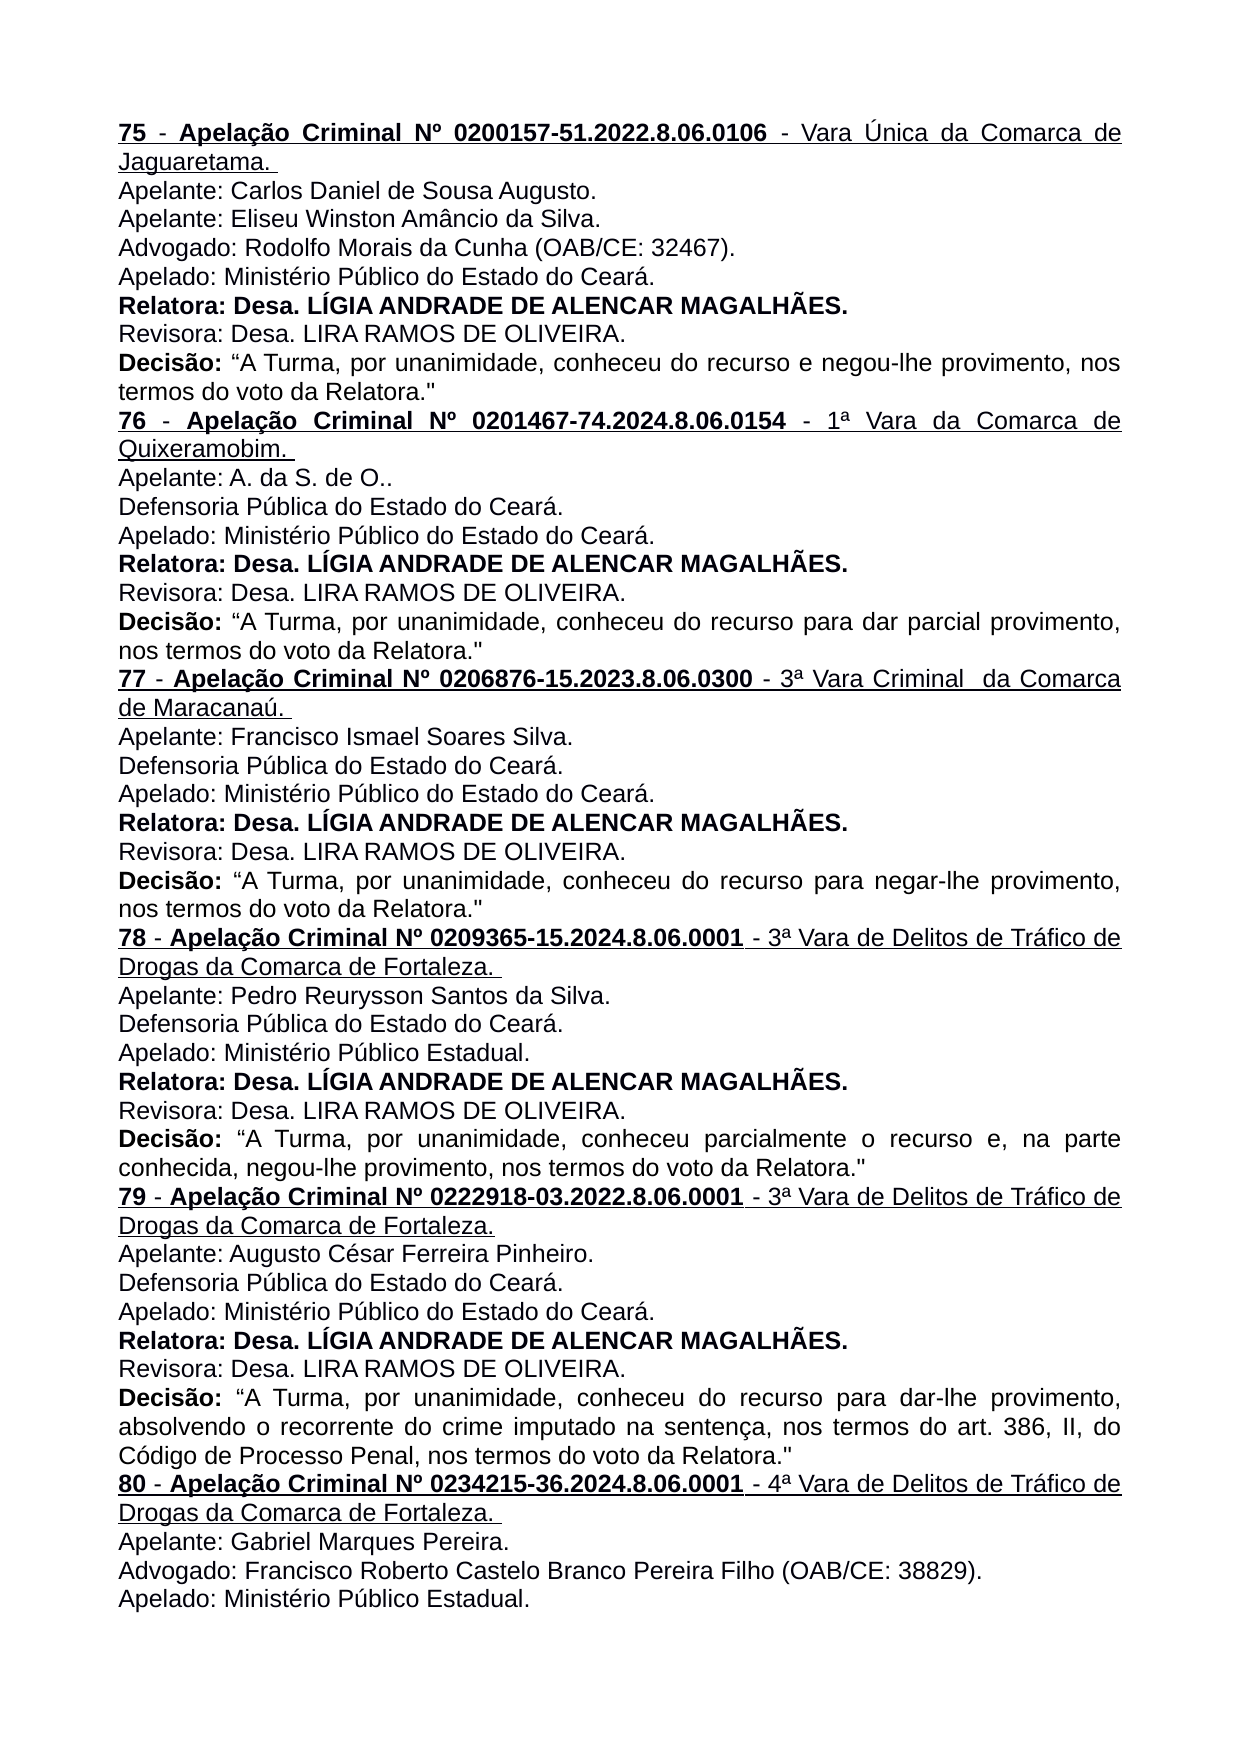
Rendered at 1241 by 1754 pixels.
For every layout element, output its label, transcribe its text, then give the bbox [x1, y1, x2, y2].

text Apelante: Carlos Daniel de Sousa Augusto. [118, 176, 1122, 204]
text Defensoria Pública do Estado do Ceará. [118, 1009, 1122, 1038]
text Advogado: Francisco Roberto Castelo Branco Pereira Filho (OAB/CE: 38829). [118, 1556, 1122, 1584]
text Defensoria Pública do Estado do Ceará. [118, 492, 1122, 521]
text Decisão: “A Turma, por unanimidade, conheceu do recurso para dar parcial provimento, nos termos do voto da Relatora." [118, 607, 1122, 664]
text Drogas da Comarca de Fortaleza. [118, 1208, 1122, 1239]
text Defensoria Pública do Estado do Ceará. [118, 751, 1122, 779]
text Relatora: Desa. LÍGIA ANDRADE DE ALENCAR MAGALHÃES. [118, 549, 1122, 578]
text Apelante: Augusto César Ferreira Pinheiro. [118, 1239, 1122, 1268]
text Drogas da Comarca de Fortaleza. [118, 1495, 1122, 1527]
text Drogas da Comarca de Fortaleza. [118, 949, 1122, 981]
text Defensoria Pública do Estado do Ceará. [118, 1268, 1122, 1297]
text Apelado: Ministério Público Estadual. [118, 1584, 1122, 1613]
text Apelante: A. da S. de O.. [118, 463, 1122, 492]
text Revisora: Desa. LIRA RAMOS DE OLIVEIRA. [118, 1096, 1122, 1124]
text 77 - Apelação Criminal Nº 0206876-15.2023.8.06.0300 - 3ª Vara Criminal da Comarca de Maracanaú. [118, 664, 1122, 722]
text Apelado: Ministério Público do Estado do Ceará. [118, 521, 1122, 549]
text 76 - Apelação Criminal Nº 0201467-74.2024.8.06.0154 - 1ª Vara da Comarca de [118, 406, 1122, 431]
text 80 - Apelação Criminal Nº 0234215-36.2024.8.06.0001 - 4ª Vara de Delitos de Tráfico de [118, 1469, 1122, 1494]
text Relatora: Desa. LÍGIA ANDRADE DE ALENCAR MAGALHÃES. [118, 1067, 1122, 1096]
text Revisora: Desa. LIRA RAMOS DE OLIVEIRA. [118, 578, 1122, 607]
text Relatora: Desa. LÍGIA ANDRADE DE ALENCAR MAGALHÃES. [118, 291, 1122, 319]
text Apelado: Ministério Público do Estado do Ceará. [118, 779, 1122, 808]
text 79 - Apelação Criminal Nº 0222918-03.2022.8.06.0001 - 3ª Vara de Delitos de Tráfico de [118, 1182, 1122, 1207]
text Relatora: Desa. LÍGIA ANDRADE DE ALENCAR MAGALHÃES. [118, 808, 1122, 837]
text Quixeramobim. [118, 432, 1122, 463]
text Apelante: Pedro Reurysson Santos da Silva. [118, 981, 1122, 1009]
text Jaguaretama. [118, 144, 1122, 176]
text Decisão: “A Turma, por unanimidade, conheceu do recurso e negou-lhe provimento, nos termos do voto da Relatora." [118, 348, 1122, 406]
text 75 - Apelação Criminal Nº 0200157-51.2022.8.06.0106 - Vara Única da Comarca de [118, 118, 1122, 143]
text Decisão: “A Turma, por unanimidade, conheceu parcialmente o recurso e, na parte conhecida, negou-lhe provimento, nos termos do voto da Relatora." [118, 1124, 1122, 1182]
text Apelante: Eliseu Winston Amâncio da Silva. [118, 204, 1122, 233]
text Apelante: Gabriel Marques Pereira. [118, 1527, 1122, 1556]
text Apelado: Ministério Público do Estado do Ceará. [118, 1297, 1122, 1326]
text Decisão: “A Turma, por unanimidade, conheceu do recurso para negar-lhe provimento, nos termos do voto da Relatora." [118, 866, 1122, 923]
text Apelante: Francisco Ismael Soares Silva. [118, 722, 1122, 751]
text 78 - Apelação Criminal Nº 0209365-15.2024.8.06.0001 - 3ª Vara de Delitos de Tráfico de [118, 923, 1122, 948]
text Revisora: Desa. LIRA RAMOS DE OLIVEIRA. [118, 837, 1122, 866]
text Advogado: Rodolfo Morais da Cunha (OAB/CE: 32467). [118, 233, 1122, 262]
text Revisora: Desa. LIRA RAMOS DE OLIVEIRA. [118, 1354, 1122, 1383]
text Apelado: Ministério Público Estadual. [118, 1038, 1122, 1067]
text Relatora: Desa. LÍGIA ANDRADE DE ALENCAR MAGALHÃES. [118, 1326, 1122, 1354]
text Apelado: Ministério Público do Estado do Ceará. [118, 262, 1122, 291]
text Decisão: “A Turma, por unanimidade, conheceu do recurso para dar-lhe provimento, absolvendo o recorrente do crime imputado na sentença, nos termos do art. 386, II, do Código de Processo Penal, nos termos do voto da Relatora." [118, 1383, 1122, 1469]
text Revisora: Desa. LIRA RAMOS DE OLIVEIRA. [118, 319, 1122, 348]
